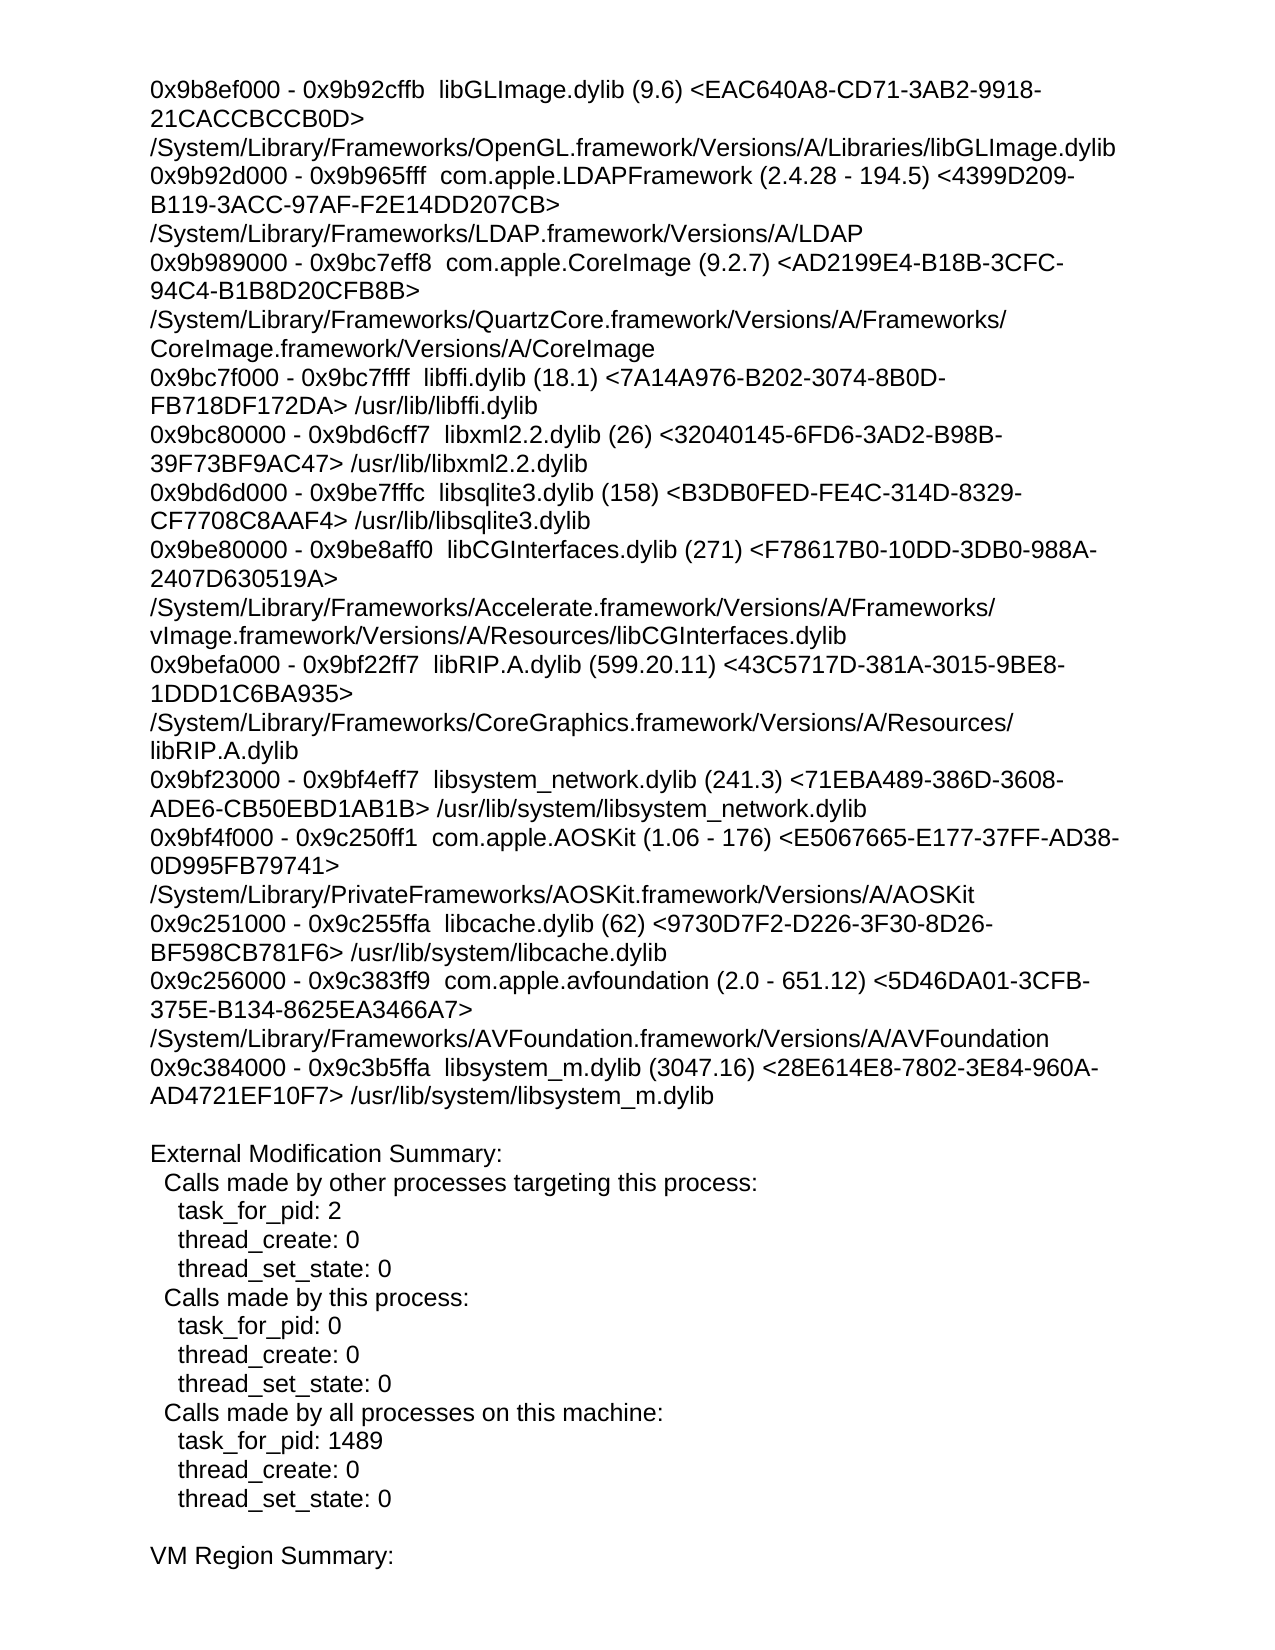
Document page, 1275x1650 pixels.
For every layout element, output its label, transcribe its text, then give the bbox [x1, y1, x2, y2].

text 0x9b989000 - 0x9bc7eff8 com.apple.CoreImage (9.2.7) <AD2199E4-B18B-3CFC-94C4-B1B8D20CFB8B> /System/Library/Frameworks/QuartzCore.framework/Versions/A/Frameworks/CoreImage.framework/Versions/A/CoreImage [150, 247, 1125, 362]
text 0x9bf4f000 - 0x9c250ff1 com.apple.AOSKit (1.06 - 176) <E5067665-E177-37FF-AD38-0D995FB79741> /System/Library/PrivateFrameworks/AOSKit.framework/Versions/A/AOSKit [150, 822, 1125, 909]
text 0x9befa000 - 0x9bf22ff7 libRIP.A.dylib (599.20.11) <43C5717D-381A-3015-9BE8-1DDD1C6BA935> /System/Library/Frameworks/CoreGraphics.framework/Versions/A/Resources/libRIP.A.dylib [150, 650, 1125, 765]
text thread_create: 0 [150, 1455, 1125, 1484]
text thread_create: 0 [150, 1225, 1125, 1254]
text thread_create: 0 [150, 1340, 1125, 1369]
text 0x9bf23000 - 0x9bf4eff7 libsystem_network.dylib (241.3) <71EBA489-386D-3608-ADE6-CB50EBD1AB1B> /usr/lib/system/libsystem_network.dylib [150, 765, 1125, 822]
text Calls made by all processes on this machine: [150, 1397, 1125, 1426]
text 0x9c251000 - 0x9c255ffa libcache.dylib (62) <9730D7F2-D226-3F30-8D26-BF598CB781F6> /usr/lib/system/libcache.dylib [150, 909, 1125, 966]
text 0x9bd6d000 - 0x9be7fffc libsqlite3.dylib (158) <B3DB0FED-FE4C-314D-8329-CF7708C8AAF4> /usr/lib/libsqlite3.dylib [150, 477, 1125, 535]
text 0x9b92d000 - 0x9b965fff com.apple.LDAPFramework (2.4.28 - 194.5) <4399D209-B119-3ACC-97AF-F2E14DD207CB> /System/Library/Frameworks/LDAP.framework/Versions/A/LDAP [150, 161, 1125, 247]
text task_for_pid: 0 [150, 1311, 1125, 1340]
text Calls made by other processes targeting this process: [150, 1167, 1125, 1196]
text External Modification Summary: [150, 1139, 1125, 1167]
text thread_set_state: 0 [150, 1369, 1125, 1397]
text 0x9bc7f000 - 0x9bc7ffff libffi.dylib (18.1) <7A14A976-B202-3074-8B0D-FB718DF172DA> /usr/lib/libffi.dylib [150, 362, 1125, 420]
text thread_set_state: 0 [150, 1254, 1125, 1282]
text 0x9c256000 - 0x9c383ff9 com.apple.avfoundation (2.0 - 651.12) <5D46DA01-3CFB-375E-B134-8625EA3466A7> /System/Library/Frameworks/AVFoundation.framework/Versions/A/AVFoundation [150, 966, 1125, 1052]
text task_for_pid: 1489 [150, 1426, 1125, 1455]
text 0x9be80000 - 0x9be8aff0 libCGInterfaces.dylib (271) <F78617B0-10DD-3DB0-988A-2407D630519A> /System/Library/Frameworks/Accelerate.framework/Versions/A/Frameworks/vImage.framework/Versions/A/Resources/libCGInterfaces.dylib [150, 535, 1125, 650]
text 0x9b8ef000 - 0x9b92cffb libGLImage.dylib (9.6) <EAC640A8-CD71-3AB2-9918-21CACCBCCB0D> /System/Library/Frameworks/OpenGL.framework/Versions/A/Libraries/libGLImage.dylib [150, 75, 1125, 161]
text Calls made by this process: [150, 1282, 1125, 1311]
text thread_set_state: 0 [150, 1484, 1125, 1512]
text VM Region Summary: [150, 1541, 1125, 1570]
text task_for_pid: 2 [150, 1196, 1125, 1225]
text 0x9bc80000 - 0x9bd6cff7 libxml2.2.dylib (26) <32040145-6FD6-3AD2-B98B-39F73BF9AC47> /usr/lib/libxml2.2.dylib [150, 420, 1125, 477]
text 0x9c384000 - 0x9c3b5ffa libsystem_m.dylib (3047.16) <28E614E8-7802-3E84-960A-AD4721EF10F7> /usr/lib/system/libsystem_m.dylib [150, 1052, 1125, 1110]
